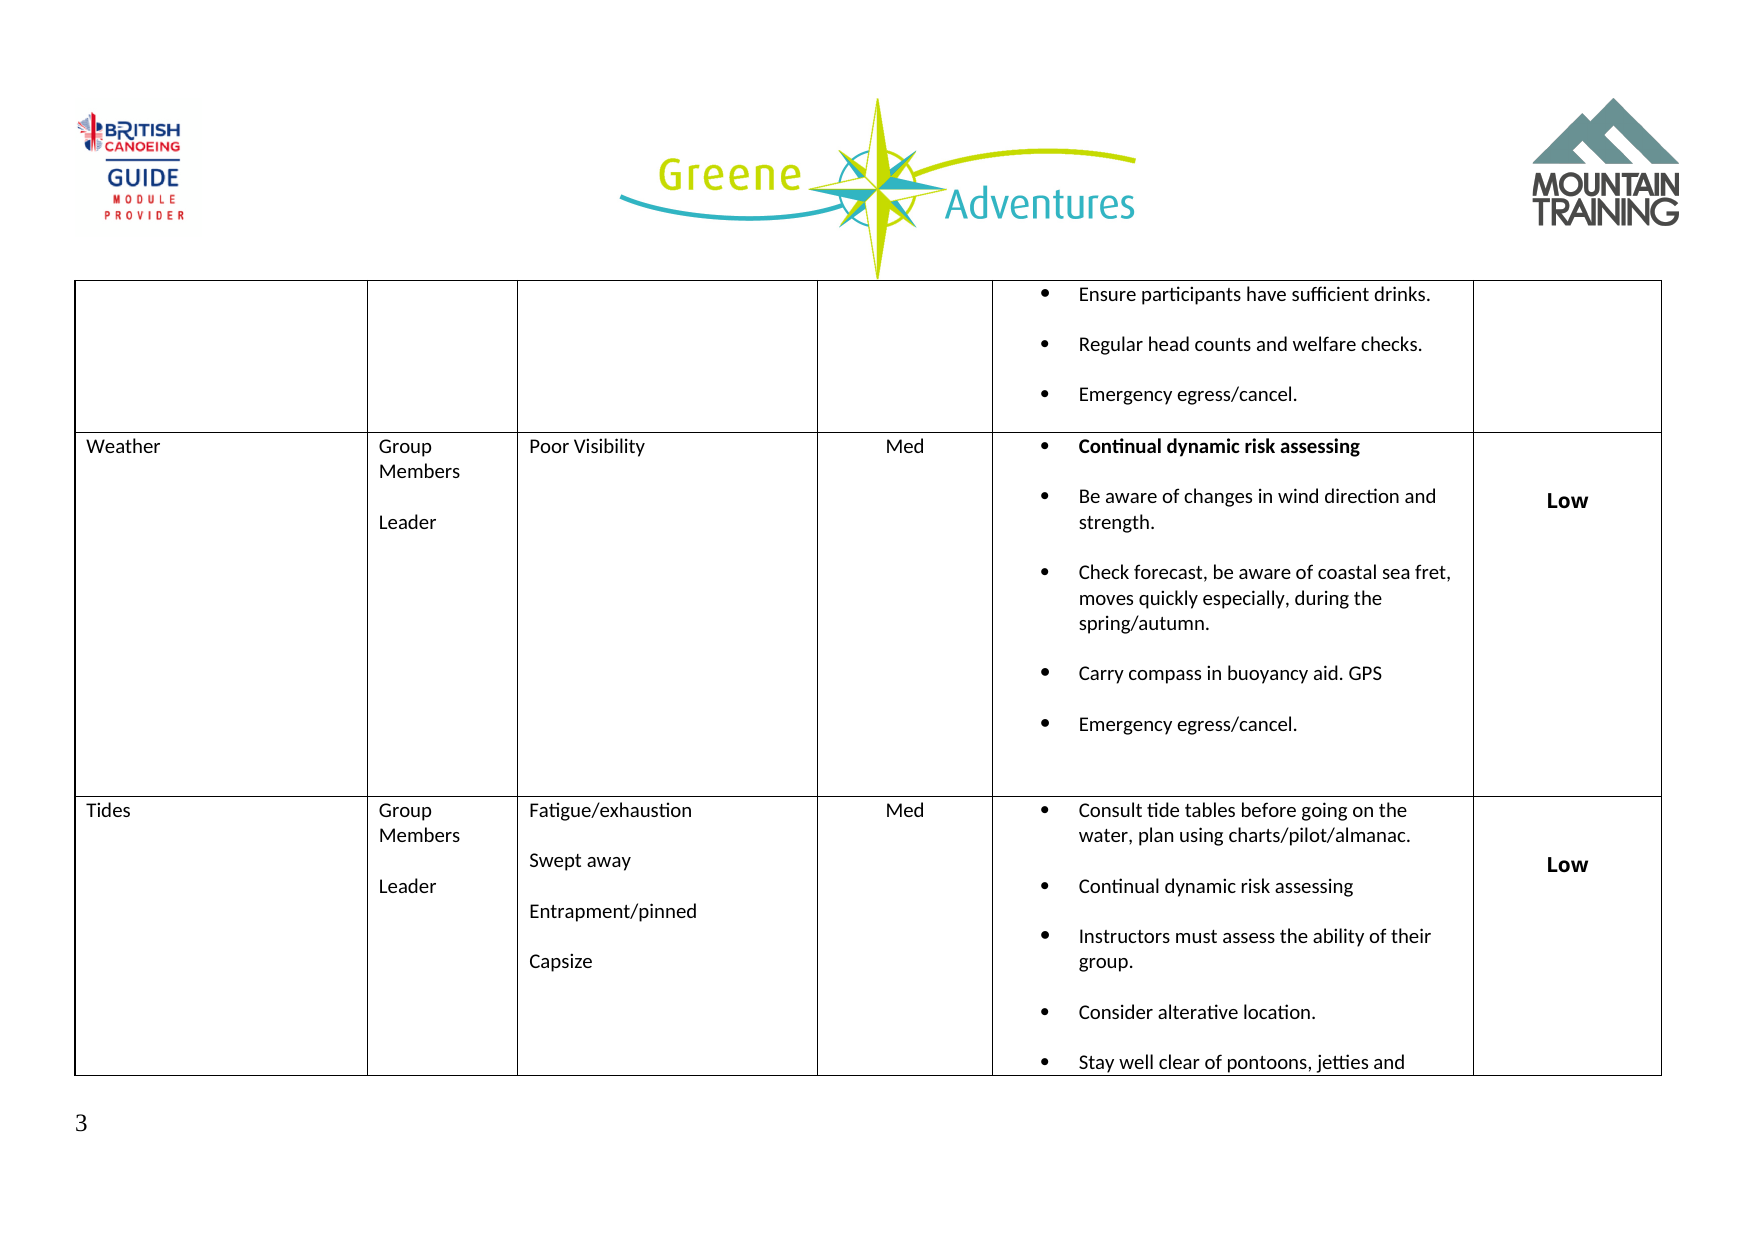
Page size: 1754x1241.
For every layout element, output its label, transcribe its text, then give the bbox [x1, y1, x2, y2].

table_cell Poor Visibility [518, 433, 817, 796]
table_cell Fatigue/exhaustion Swept away Entrapment/pinned Capsize [518, 797, 817, 1075]
table_cell Continual dynamic risk assessing Be aware of changes in wind direction and strength. Check forecast, be aware of coastal sea fret, moves quickly especially, during the spring/autumn. Carry compass in buoyancy aid. GPS Emergency egress/cancel. [993, 433, 1473, 796]
table_cell Continual dynamic risk assessing Up-to-date weather forecast gained prior to activity. Cancel and or re arrange session Ability to change session/location due to changes in conditions. Appropriate clothing for conditions including hats, sunglasses and suncream. Ensure participants have sufficient drinks. Regular head counts and welfare checks. Emergency egress/cancel. [993, 281, 1473, 432]
table_cell Weather [76, 433, 367, 796]
table_cell Low [1474, 797, 1661, 1075]
table_cell Group Members Leader [368, 433, 517, 796]
table_cell [368, 281, 517, 432]
table_cell [76, 281, 367, 432]
table_cell Consult tide tables before going on the water, plan using charts/pilot/almanac. Continual dynamic risk assessing Instructors must assess the ability of their group. Consider alterative location. Stay well clear of pontoons, jetties and [993, 797, 1473, 1075]
table_cell [1474, 281, 1661, 432]
table_cell Group Members Leader [368, 797, 517, 1075]
table_cell Tides [76, 797, 367, 1075]
table_cell Med [818, 797, 992, 1075]
table_cell [518, 281, 817, 432]
table_cell Med [818, 433, 992, 796]
table_cell Low [1474, 433, 1661, 796]
table_cell [818, 281, 992, 432]
